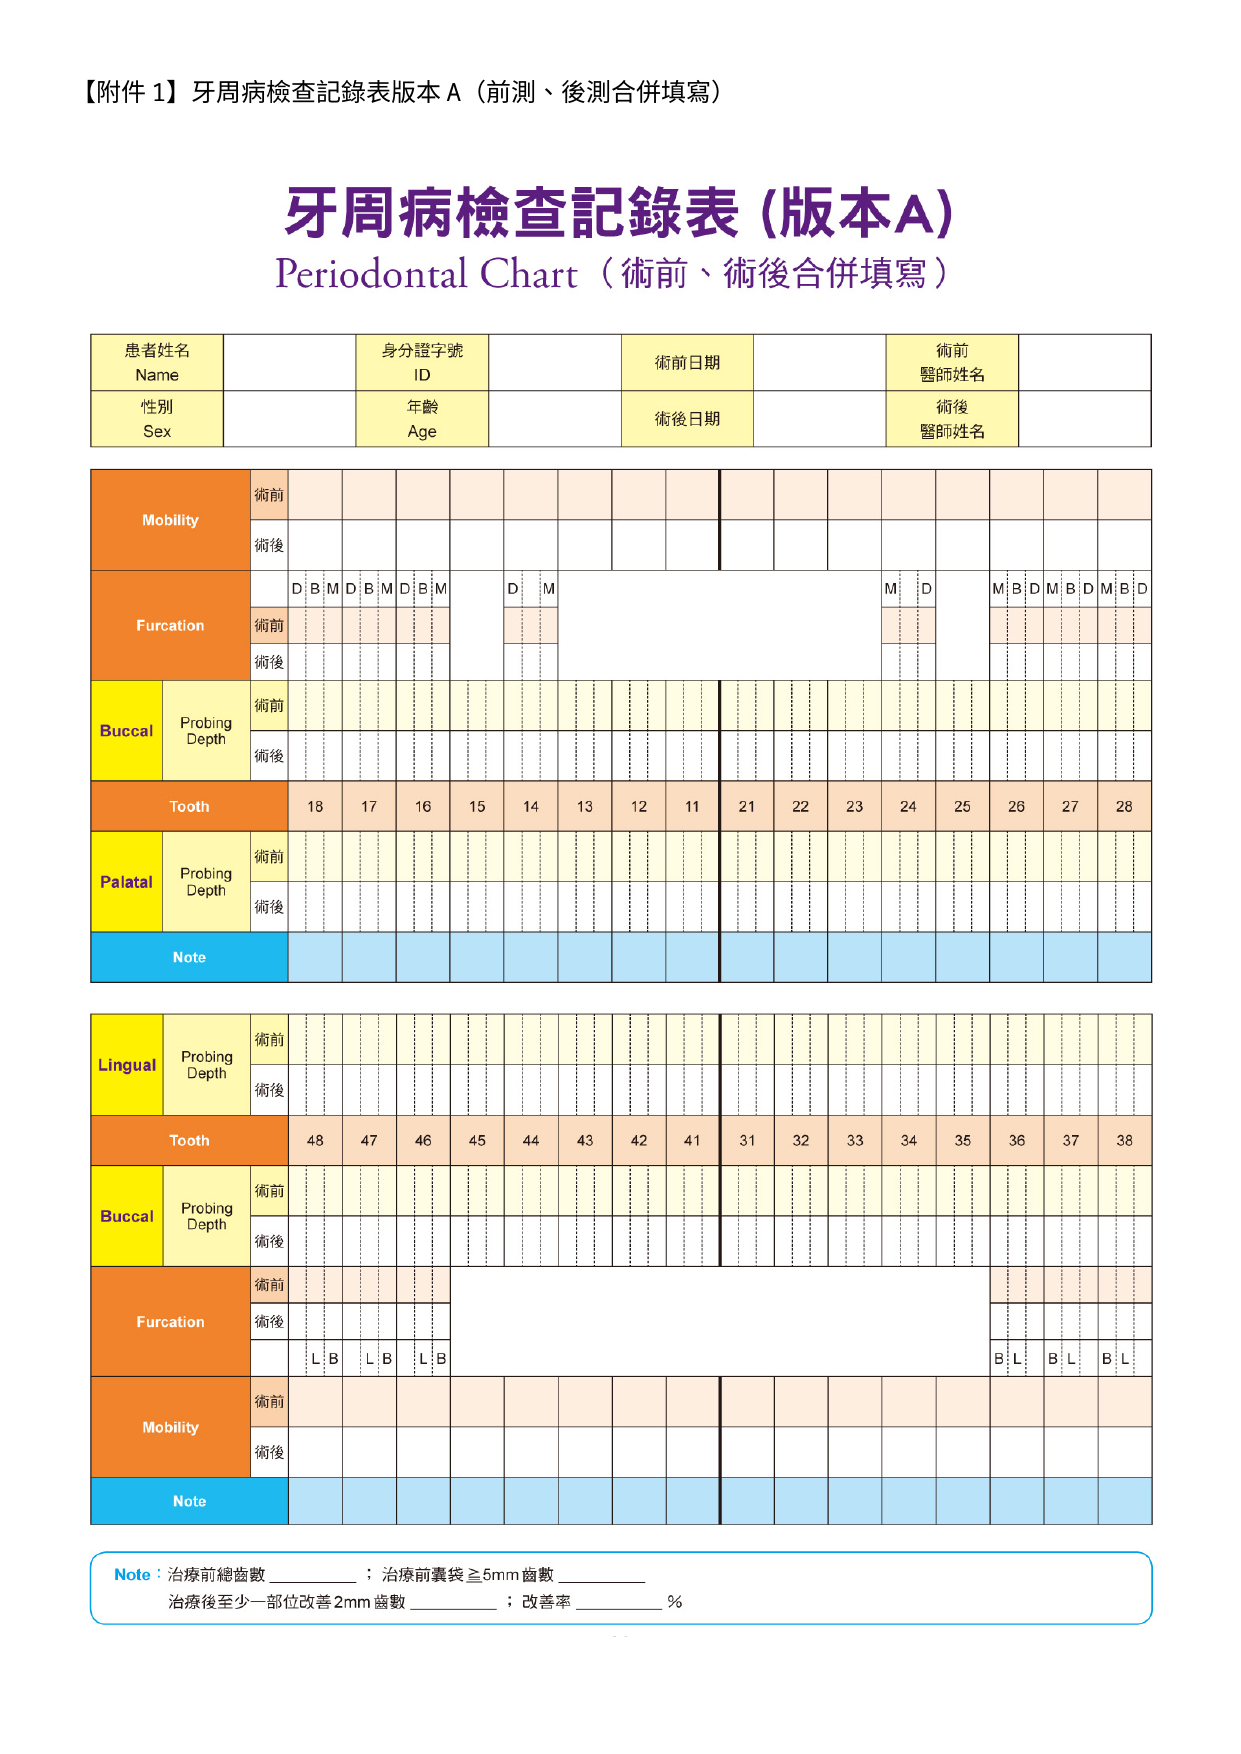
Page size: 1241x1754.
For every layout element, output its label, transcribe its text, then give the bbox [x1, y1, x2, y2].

text 【附件1】牙周病檢查記錄表版本A（前測、後測合併填寫） [71, 73, 1129, 109]
